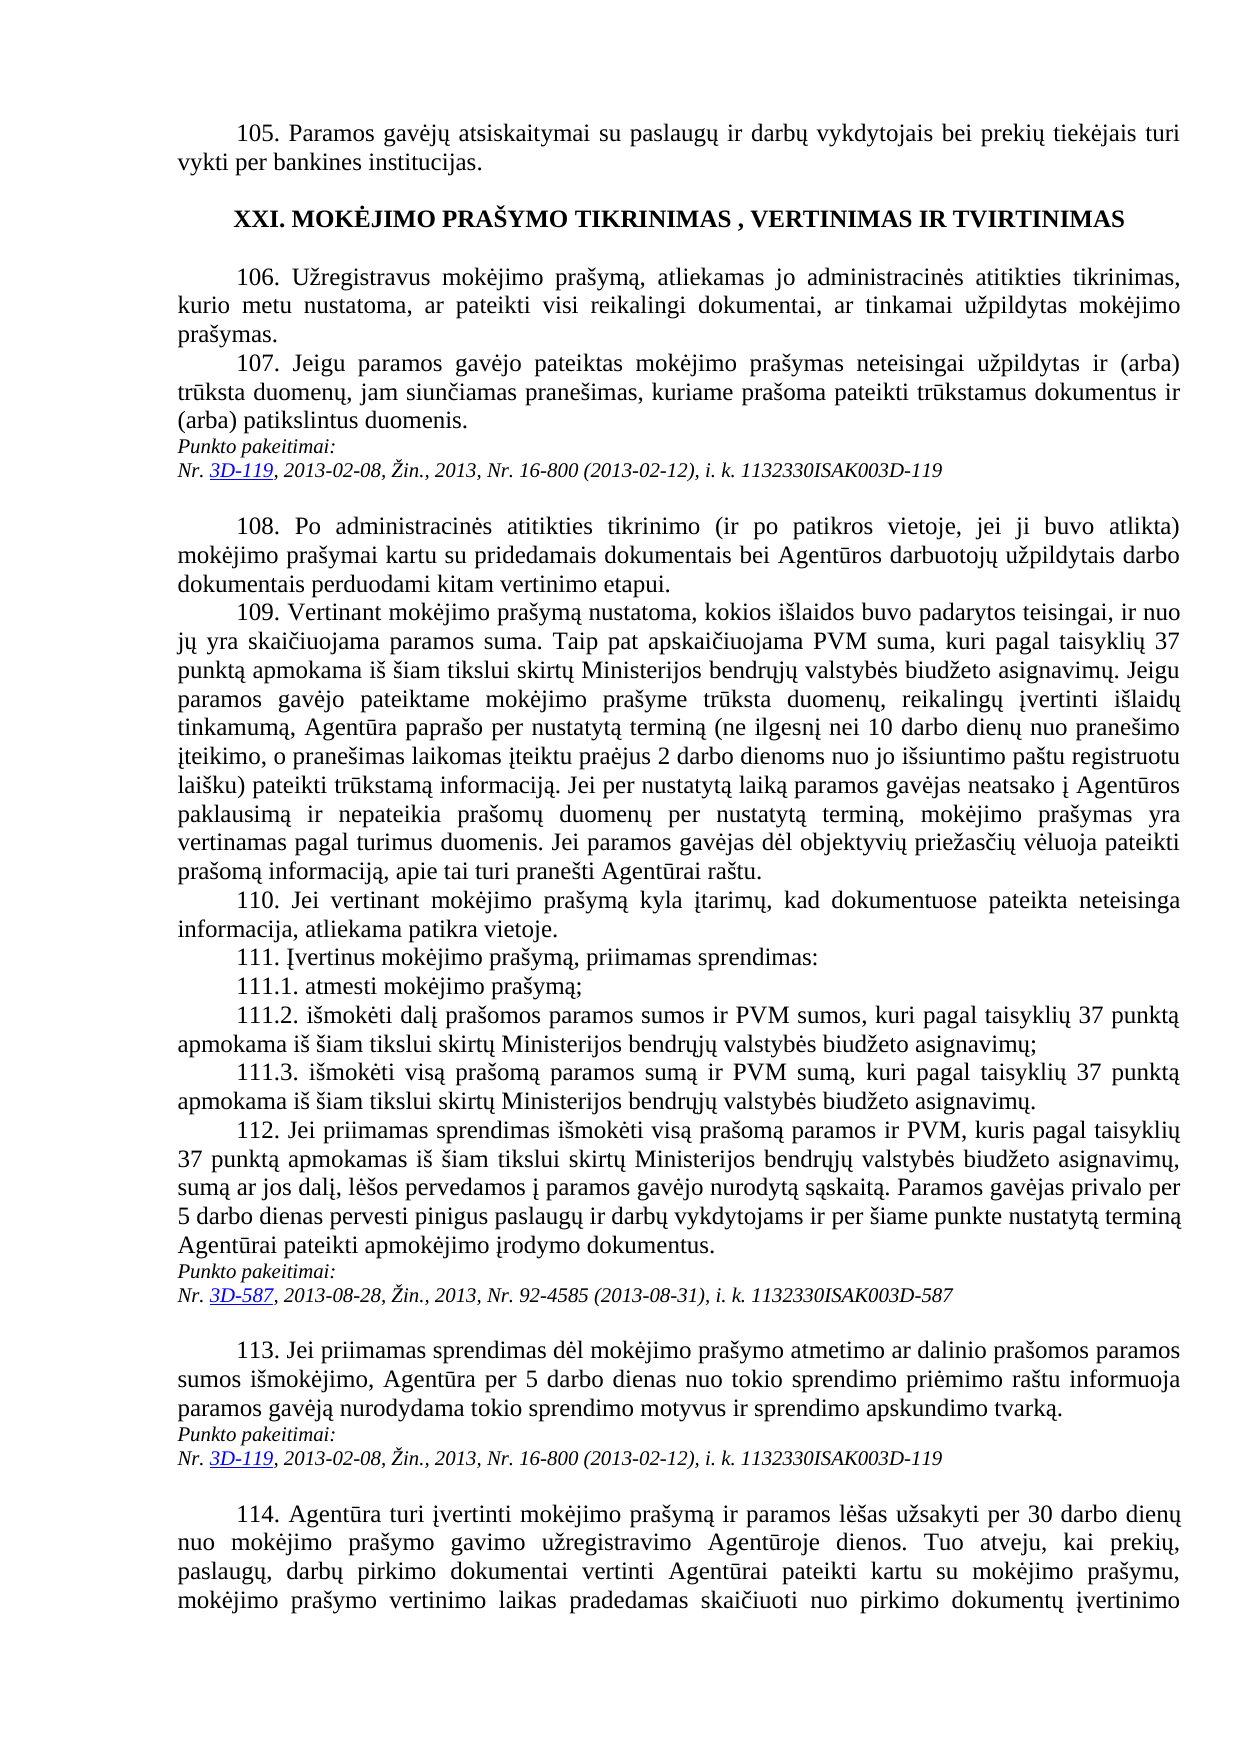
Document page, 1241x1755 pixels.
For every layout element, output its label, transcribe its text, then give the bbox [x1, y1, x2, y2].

text 111.1. atmesti mokėjimo prašymą; [177, 971, 1181, 1000]
text 111.2. išmokėti dalį prašomos paramos sumos ir PVM sumos, kuri pagal taisyklių 37 punktą apmokama iš šiam tikslui skirtų Ministerijos bendrųjų valstybės biudžeto asignavimų; [177, 1000, 1181, 1057]
text 108. Po administracinės atitikties tikrinimo (ir po patikros vietoje, jei ji buvo atlikta) mokėjimo prašymai kartu su pridedamais dokumentais bei Agentūros darbuotojų užpildytais darbo dokumentais perduodami kitam vertinimo etapui. [177, 511, 1181, 597]
text Nr. 3D-587, 2013-08-28, Žin., 2013, Nr. 92-4585 (2013-08-31), i. k. 1132330ISAK003D-587 [177, 1283, 1181, 1307]
text 105. Paramos gavėjų atsiskaitymai su paslaugų ir darbų vykdytojais bei prekių tiekėjais turi vykti per bankines institucijas. [177, 118, 1181, 176]
text 113. Jei priimamas sprendimas dėl mokėjimo prašymo atmetimo ar dalinio prašomos paramos sumos išmokėjimo, Agentūra per 5 darbo dienas nuo tokio sprendimo priėmimo raštu informuoja paramos gavėją nurodydama tokio sprendimo motyvus ir sprendimo apskundimo tvarką. [177, 1336, 1181, 1422]
text Punkto pakeitimai: [177, 1422, 1181, 1446]
text 107. Jeigu paramos gavėjo pateiktas mokėjimo prašymas neteisingai užpildytas ir (arba) trūksta duomenų, jam siunčiamas pranešimas, kuriame prašoma pateikti trūkstamus dokumentus ir (arba) patikslintus duomenis. [177, 348, 1181, 434]
text 112. Jei priimamas sprendimas išmokėti visą prašomą paramos ir PVM, kuris pagal taisyklių 37 punktą apmokamas iš šiam tikslui skirtų Ministerijos bendrųjų valstybės biudžeto asignavimų, sumą ar jos dalį, lėšos pervedamos į paramos gavėjo nurodytą sąskaitą. Paramos gavėjas privalo per 5 darbo dienas pervesti pinigus paslaugų ir darbų vykdytojams ir per šiame punkte nustatytą terminą Agentūrai pateikti apmokėjimo įrodymo dokumentus. [177, 1115, 1181, 1259]
text 106. Užregistravus mokėjimo prašymą, atliekamas jo administracinės atitikties tikrinimas, kurio metu nustatoma, ar pateikti visi reikalingi dokumentai, ar tinkamai užpildytas mokėjimo prašymas. [177, 262, 1181, 348]
text 114. Agentūra turi įvertinti mokėjimo prašymą ir paramos lėšas užsakyti per 30 darbo dienų nuo mokėjimo prašymo gavimo užregistravimo Agentūroje dienos. Tuo atveju, kai prekių, paslaugų, darbų pirkimo dokumentai vertinti Agentūrai pateikti kartu su mokėjimo prašymu, mokėjimo prašymo vertinimo laikas pradedamas skaičiuoti nuo pirkimo dokumentų įvertinimo [177, 1499, 1181, 1614]
text Punkto pakeitimai: [177, 434, 1181, 458]
text 110. Jei vertinant mokėjimo prašymą kyla įtarimų, kad dokumentuose pateikta neteisinga informacija, atliekama patikra vietoje. [177, 885, 1181, 942]
text XXI. MOKĖJIMO PRAŠYMO TIKRINIMAS , VERTINIMAS IR TVIRTINIMAS [177, 204, 1181, 233]
text Punkto pakeitimai: [177, 1259, 1181, 1283]
text Nr. 3D-119, 2013-02-08, Žin., 2013, Nr. 16-800 (2013-02-12), i. k. 1132330ISAK003D-119 [177, 458, 1181, 482]
text 111.3. išmokėti visą prašomą paramos sumą ir PVM sumą, kuri pagal taisyklių 37 punktą apmokama iš šiam tikslui skirtų Ministerijos bendrųjų valstybės biudžeto asignavimų. [177, 1057, 1181, 1115]
text 109. Vertinant mokėjimo prašymą nustatoma, kokios išlaidos buvo padarytos teisingai, ir nuo jų yra skaičiuojama paramos suma. Taip pat apskaičiuojama PVM suma, kuri pagal taisyklių 37 punktą apmokama iš šiam tikslui skirtų Ministerijos bendrųjų valstybės biudžeto asignavimų. Jeigu paramos gavėjo pateiktame mokėjimo prašyme trūksta duomenų, reikalingų įvertinti išlaidų tinkamumą, Agentūra paprašo per nustatytą terminą (ne ilgesnį nei 10 darbo dienų nuo pranešimo įteikimo, o pranešimas laikomas įteiktu praėjus 2 darbo dienoms nuo jo išsiuntimo paštu registruotu laišku) pateikti trūkstamą informaciją. Jei per nustatytą laiką paramos gavėjas neatsako į Agentūros paklausimą ir nepateikia prašomų duomenų per nustatytą terminą, mokėjimo prašymas yra vertinamas pagal turimus duomenis. Jei paramos gavėjas dėl objektyvių priežasčių vėluoja pateikti prašomą informaciją, apie tai turi pranešti Agentūrai raštu. [177, 597, 1181, 885]
text Nr. 3D-119, 2013-02-08, Žin., 2013, Nr. 16-800 (2013-02-12), i. k. 1132330ISAK003D-119 [177, 1446, 1181, 1470]
text 111. Įvertinus mokėjimo prašymą, priimamas sprendimas: [177, 942, 1181, 971]
